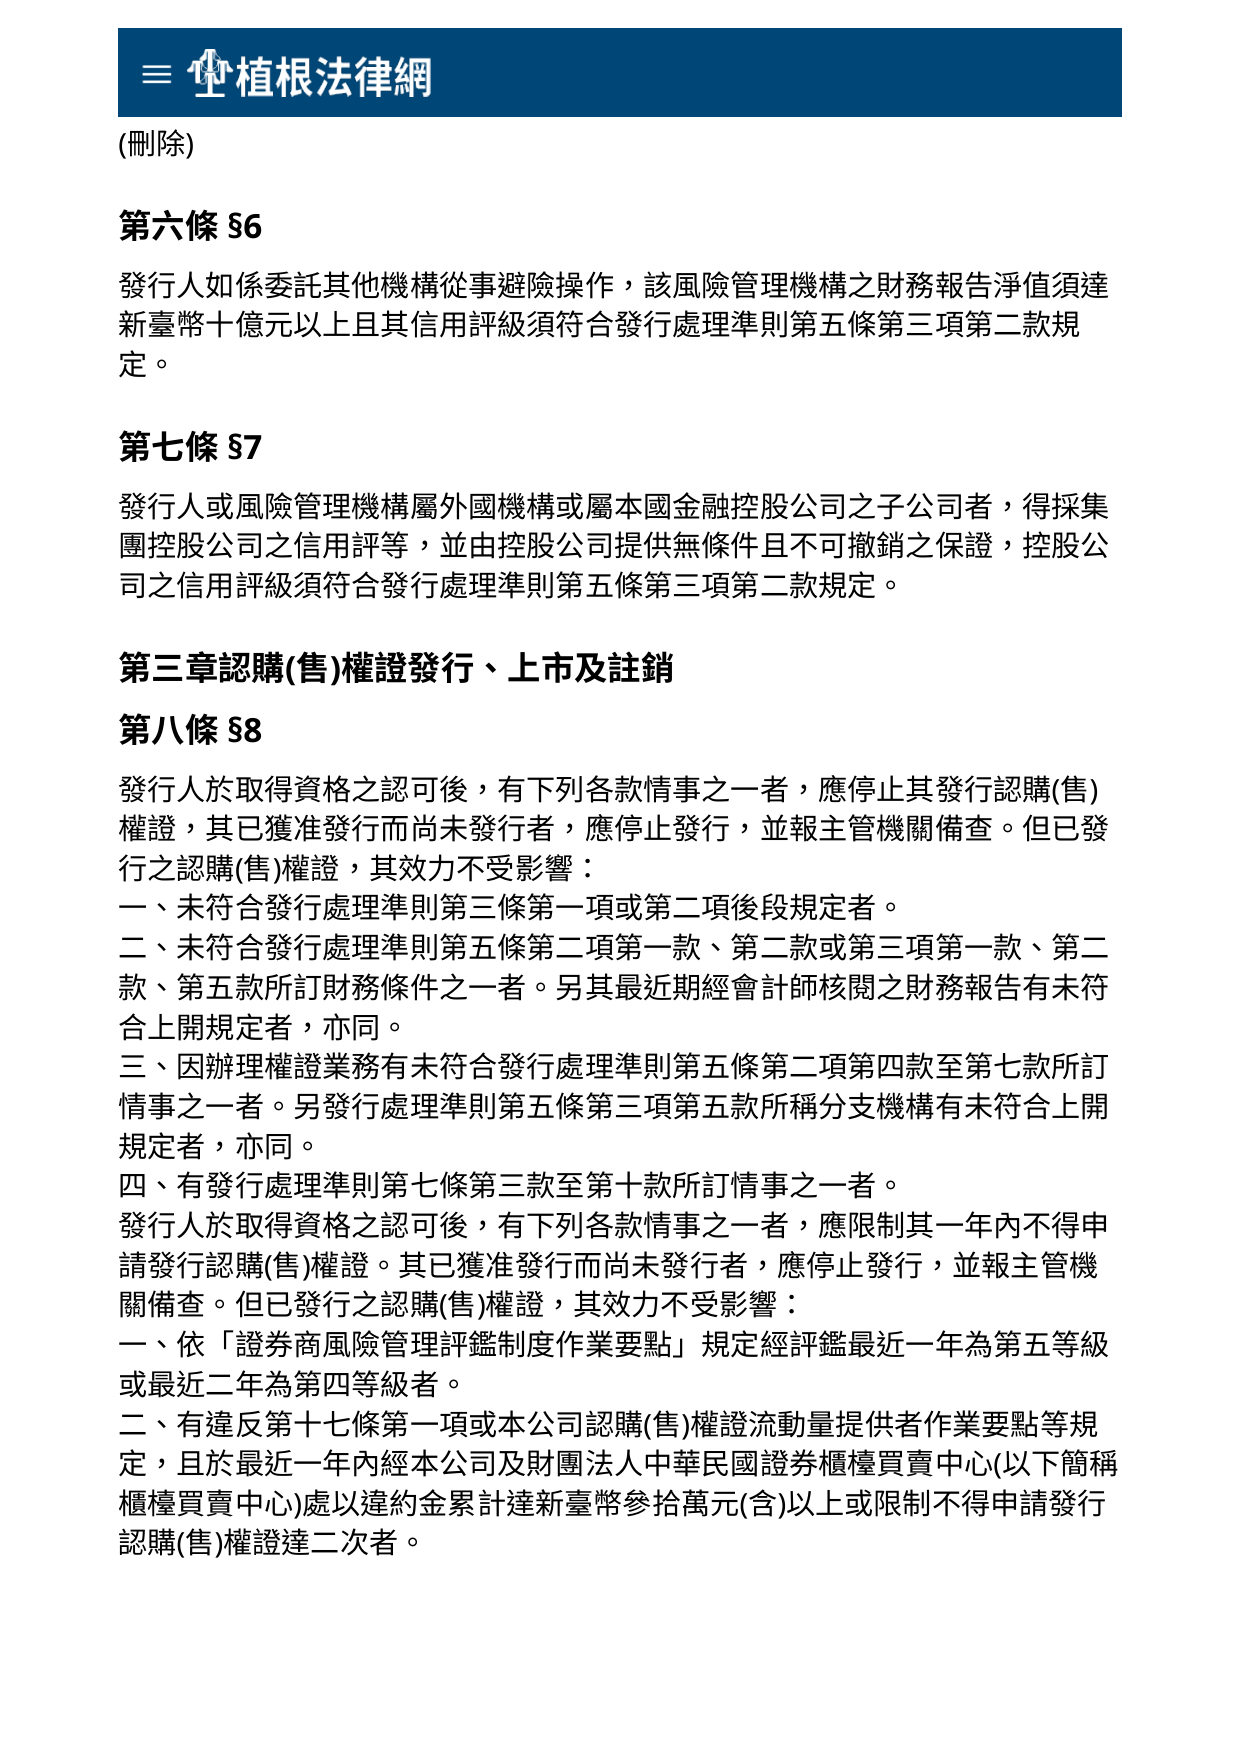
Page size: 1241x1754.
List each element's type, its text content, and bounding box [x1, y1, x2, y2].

text 一、未符合發行處理準則第三條第一項或第二項後段規定者。 [118, 888, 1122, 927]
text 發行人於取得資格之認可後，有下列各款情事之一者，應停止其發行認購(售)權證，其已獲准發行而尚未發行者，應停止發行，並報主管機關備查。但已發行之認購(售)權證，其效力不受影響： [118, 769, 1122, 888]
text 第三章認購(售)權證發行、上市及註銷 [118, 644, 1122, 690]
text 二、未符合發行處理準則第五條第二項第一款、第二款或第三項第一款、第二款、第五款所訂財務條件之一者。另其最近期經會計師核閱之財務報告有未符合上開規定者，亦同。 [118, 927, 1122, 1047]
text 一、依「證券商風險管理評鑑制度作業要點」規定經評鑑最近一年為第五等級或最近二年為第四等級者。 [118, 1324, 1122, 1404]
text 發行人如係委託其他機構從事避險操作，該風險管理機構之財務報告淨值須達新臺幣十億元以上且其信用評級須符合發行處理準則第五條第三項第二款規定。 [118, 265, 1122, 384]
text 四、有發行處理準則第七條第三款至第十款所訂情事之一者。 [118, 1166, 1122, 1205]
text 發行人或風險管理機構屬外國機構或屬本國金融控股公司之子公司者，得採集團控股公司之信用評等，並由控股公司提供無條件且不可撤銷之保證，控股公司之信用評級須符合發行處理準則第五條第三項第二款規定。 [118, 486, 1122, 605]
text 發行人於取得資格之認可後，有下列各款情事之一者，應限制其一年內不得申請發行認購(售)權證。其已獲准發行而尚未發行者，應停止發行，並報主管機關備查。但已發行之認購(售)權證，其效力不受影響： [118, 1205, 1122, 1324]
text 二、有違反第十七條第一項或本公司認購(售)權證流動量提供者作業要點等規定，且於最近一年內經本公司及財團法人中華民國證券櫃檯買賣中心(以下簡稱櫃檯買賣中心)處以違約金累計達新臺幣參拾萬元(含)以上或限制不得申請發行認購(售)權證達二次者。 [118, 1404, 1122, 1562]
text 第七條 §7 [118, 424, 1122, 469]
picture [118, 28, 1122, 117]
text (刪除) [118, 123, 1122, 163]
text 第八條 §8 [118, 707, 1122, 752]
text 三、因辦理權證業務有未符合發行處理準則第五條第二項第四款至第七款所訂情事之一者。另發行處理準則第五條第三項第五款所稱分支機構有未符合上開規定者，亦同。 [118, 1047, 1122, 1166]
text 第六條 §6 [118, 203, 1122, 248]
